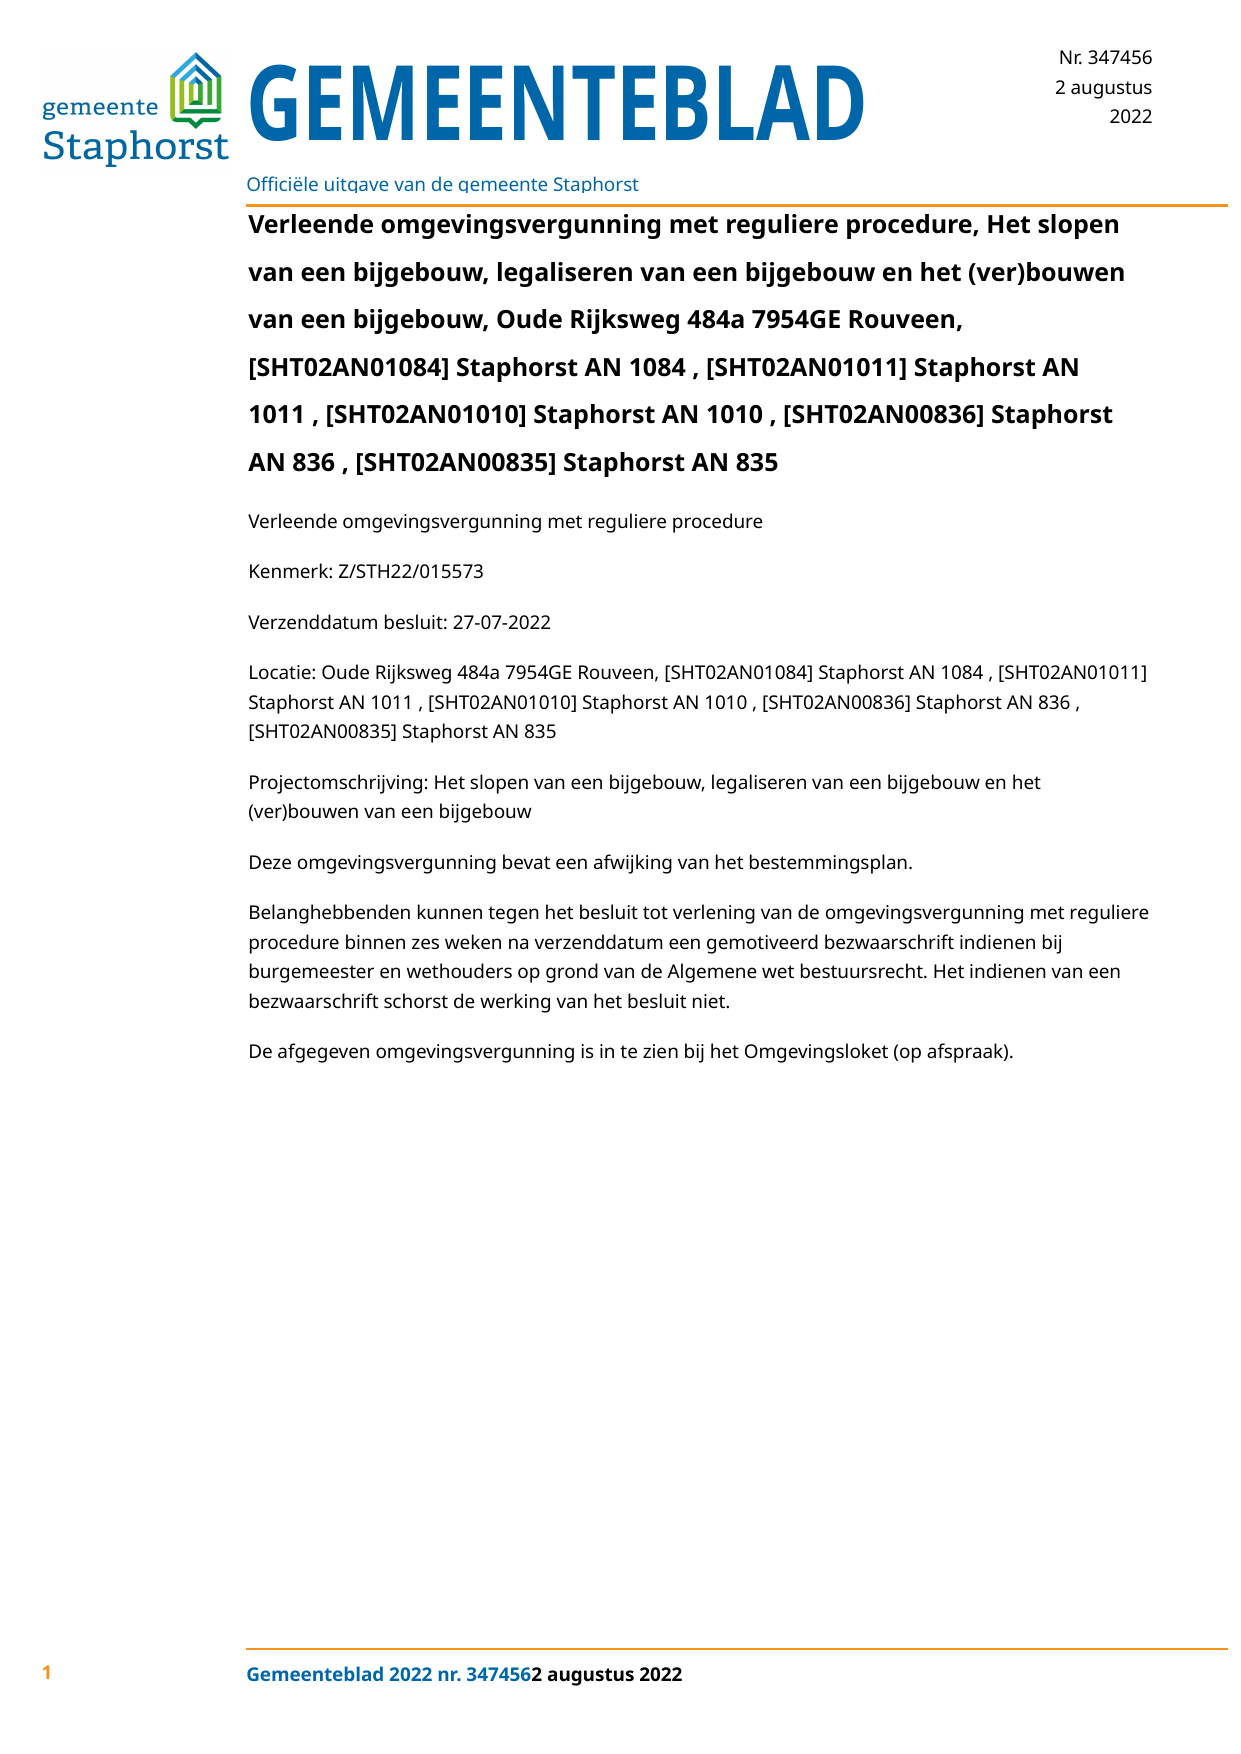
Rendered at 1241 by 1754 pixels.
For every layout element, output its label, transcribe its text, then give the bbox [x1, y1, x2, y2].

picture [41, 47, 231, 172]
text Belanghebbenden kunnen tegen het besluit tot verlening van de omgevingsvergunning met reguliere procedure binnen zes weken na verzenddatum een gemotiveerd bezwaarschrift indienen bij burgemeester en wethouders op grond van de Algemene wet bestuursrecht. Het indienen van een bezwaarschrift schorst de werking van het besluit niet. [248, 899, 1152, 1014]
text Verleende omgevingsvergunning met reguliere procedure [248, 508, 1152, 534]
text Kenmerk: Z/STH22/015573 [248, 559, 1152, 584]
text Locatie: Oude Rijksweg 484a 7954GE Rouveen, [SHT02AN01084] Staphorst AN 1084 , [SHT02AN01011] Staphorst AN 1011 , [SHT02AN01010] Staphorst AN 1010 , [SHT02AN00836] Staphorst AN 836 , [SHT02AN00835] Staphorst AN 835 [248, 659, 1152, 744]
text De afgegeven omgevingsvergunning is in te zien bij het Omgevingsloket (op afspraak). [248, 1039, 1152, 1064]
text Verleende omgevingsvergunning met reguliere procedure, Het slopen van een bijgebouw, legaliseren van een bijgebouw en het (ver)bouwen van een bijgebouw, Oude Rijksweg 484a 7954GE Rouveen, [SHT02AN01084] Staphorst AN 1084 , [SHT02AN01011] Staphorst AN 1011 , [SHT02AN01010] Staphorst AN 1010 , [SHT02AN00836] Staphorst AN 836 , [SHT02AN00835] Staphorst AN 835 [248, 207, 1152, 479]
text Verzenddatum besluit: 27-07-2022 [248, 609, 1152, 635]
text Deze omgevingsvergunning bevat een afwijking van het bestemmingsplan. [248, 849, 1152, 875]
text Projectomschrijving: Het slopen van een bijgebouw, legaliseren van een bijgebouw en het (ver)bouwen van een bijgebouw [248, 769, 1152, 824]
